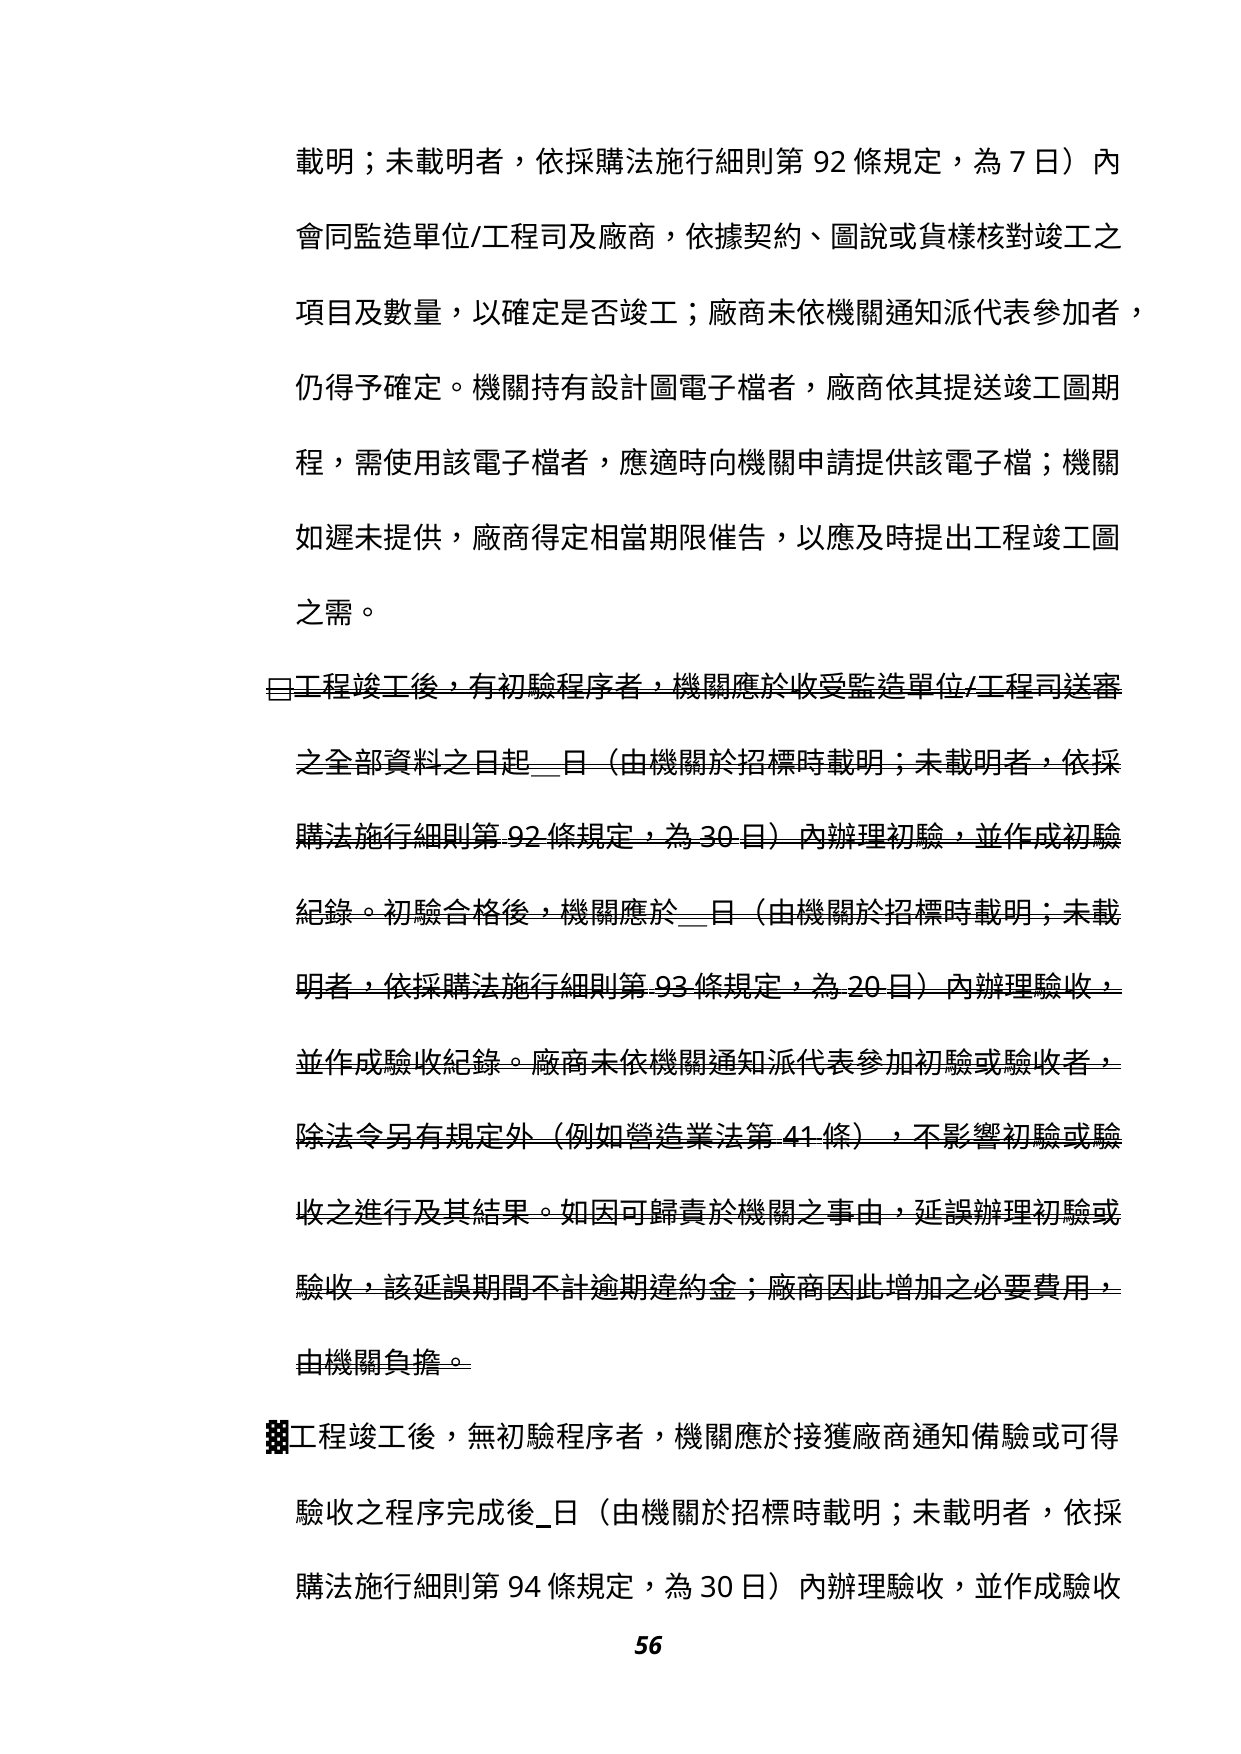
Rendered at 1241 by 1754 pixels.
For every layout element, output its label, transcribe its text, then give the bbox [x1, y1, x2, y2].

text □工程竣工後，有初驗程序者，機關應於收受監造單位/工程司送審之全部資料之日起＿日（由機關於招標時載明；未載明者，依採購法施行細則第92條規定，為30日）內辦理初驗，並作成初驗紀錄。初驗合格後，機關應於＿日（由機關於招標時載明；未載明者，依採購法施行細則第93條規定，為20日）內辦理驗收，並作成驗收紀錄。廠商未依機關通知派代表參加初驗或驗收者，除法令另有規定外（例如營造業法第41條），不影響初驗或驗收之進行及其結果。如因可歸責於機關之事由，延誤辦理初驗或驗收，該延誤期間不計逾期違約金；廠商因此增加之必要費用，由機關負擔。 [266, 694, 1122, 1398]
text ▓工程竣工後，無初驗程序者，機關應於接獲廠商通知備驗或可得驗收之程序完成後 日（由機關於招標時載明；未載明者，依採購法施行細則第94條規定，為30日）內辦理驗收，並作成驗收紀錄。廠商未依機關通知派代表參加驗收者，除法令另有規定外（例如營造業法第41條），不影響驗收之進行及其結果。如因可歸責於機關之事由，延誤辦理驗收，該延誤期間不計逾期違約金；廠商因此增加之必要費用，由機關負擔。 [266, 1398, 1122, 1623]
text ▓廠商應於履約標的預定竣工日前或竣工當日，將竣工日期書面通知監造單位/工程司及機關，該通知須檢附工程竣工圖表。機關應於收到該通知（含工程竣工圖表）之日起7日（由機關於招標時載明；未載明者，依採購法施行細則第92條規定，為7日）內會同監造單位/工程司及廠商，依據契約、圖說或貨樣核對竣工之項目及數量，以確定是否竣工；廠商未依機關通知派代表參加者，仍得予確定。機關持有設計圖電子檔者，廠商依其提送竣工圖期程，需使用該電子檔者，應適時向機關申請提供該電子檔；機關如遲未提供，廠商得定相當期限催告，以應及時提出工程竣工圖之需。 [266, 123, 1122, 648]
text □工程竣工後，有初驗程序者，機關應於收受監造單位/工程司送審之全部資料之日起＿日（由機關於招標時載明；未載明者，依採購法施行細則第92條規定，為30日）內辦理初驗，並作成初驗紀錄。初驗合格後，機關應於＿日（由機關於招標時載明；未載明者，依採購法施行細則第93條規定，為20日）內辦理驗收，並作成驗收紀錄。廠商未依機關通知派代表參加初驗或驗收者，除法令另有規定外（例如營造業法第41條），不影響初驗或驗收之進行及其結果。如因可歸責於機關之事由，延誤辦理初驗或驗收，該延誤期間不計逾期違約金；廠商因此增加之必要費用，由機關負擔。 [266, 648, 1122, 689]
